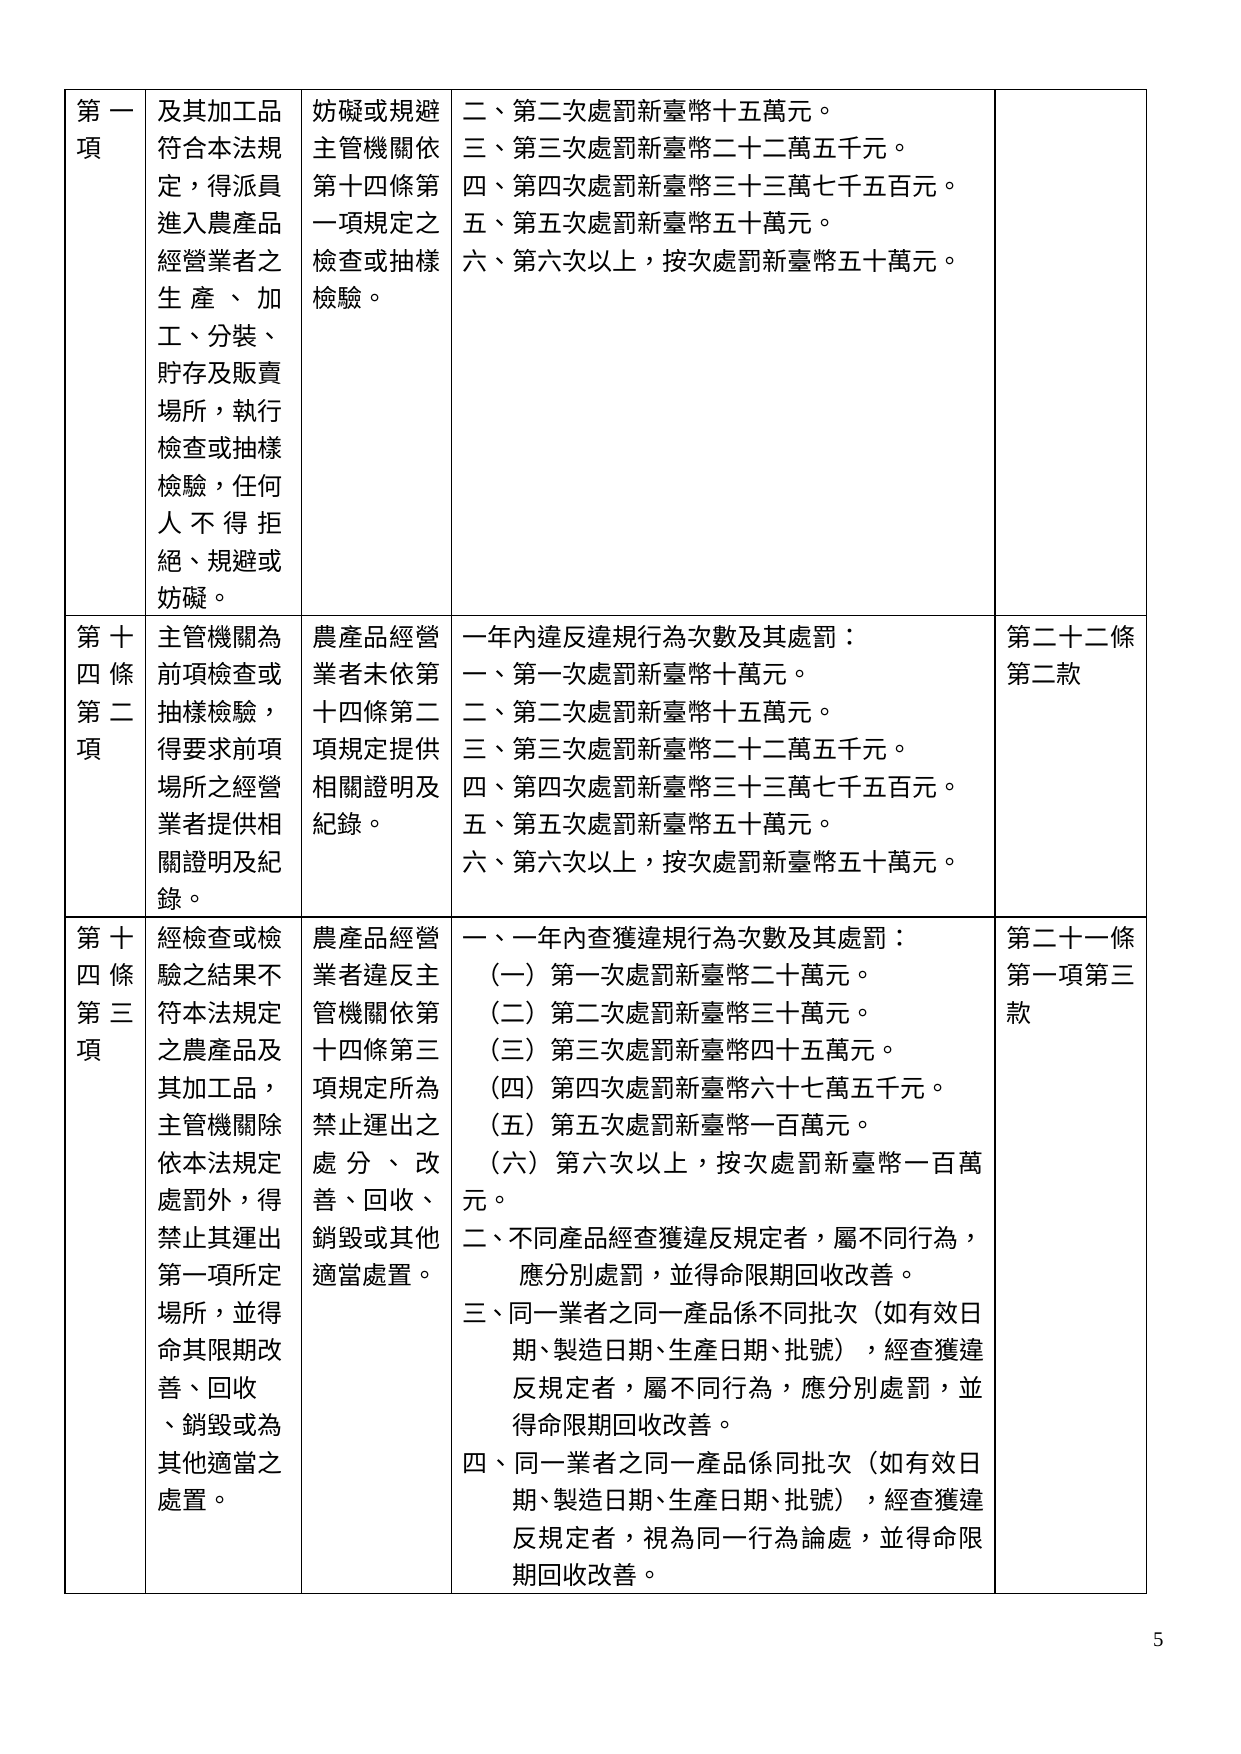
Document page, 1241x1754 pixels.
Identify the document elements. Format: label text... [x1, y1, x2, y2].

table_cell 經檢查或檢驗之結果不符本法規定之農產品及其加工品，主管機關除依本法規定處罰外，得禁止其運出第一項所定場所，並得命其限期改善、回收 、銷毀或為其他適當之處置。 [146, 918, 301, 1592]
table_cell 主管機關為前項檢查或抽樣檢驗，得要求前項場所之經營業者提供相關證明及紀錄。 [146, 616, 301, 916]
table_cell 第十四條第三項 [66, 918, 145, 1592]
table_cell 農產品經營業者違反主管機關依第十四條第三項規定所為禁止運出之 處分、改善、回收、銷毀或其他適當處置。 [302, 918, 451, 1592]
table_cell 第一項 [66, 90, 145, 615]
table_cell 一年內違反違規行為次數及其處罰： 一、第一次處罰新臺幣十萬元。 二、第二次處罰新臺幣十五萬元。 三、第三次處罰新臺幣二十二萬五千元。 四、第四次處罰新臺幣三十三萬七千五百元。 五、第五次處罰新臺幣五十萬元。 六、第六次以上，按次處罰新臺幣五十萬元。 [452, 616, 994, 916]
table_cell 第十四條第二項 [66, 616, 145, 916]
table_cell 及其加工品符合本法規定，得派員進入農產品經營業者之生產、加工、分裝、貯存及販賣場所，執行檢查或抽樣檢驗，任何人不得拒絕、規避或妨礙。 [146, 90, 301, 615]
table_cell 妨礙或規避主管機關依第十四條第一項規定之檢查或抽樣檢驗。 [302, 90, 451, 615]
table_cell 農產品經營業者未依第十四條第二項規定提供相關證明及紀錄。 [302, 616, 451, 916]
table_cell 一、一年內查獲違規行為次數及其處罰： （一）第一次處罰新臺幣二十萬元。 （二）第二次處罰新臺幣三十萬元。 （三）第三次處罰新臺幣四十五萬元。 （四）第四次處罰新臺幣六十七萬五千元。 （五）第五次處罰新臺幣一百萬元。 （六）第六次以上，按次處罰新臺幣一百萬元。 二、不同產品經查獲違反規定者，屬不同行為，應分別處罰，並得命限期回收改善。 三、同一業者之同一產品係不同批次（如有效日期、製造日期、生產日期、批號），經查獲違反規定者，屬不同行為，應分別處罰，並得命限期回收改善。 四、同一業者之同一產品係同批次（如有效日期、製造日期、生產日期、批號），經查獲違反規定者，視為同一行為論處，並得命限期回收改善。 [452, 918, 994, 1592]
table_cell 二、第二次處罰新臺幣十五萬元。 三、第三次處罰新臺幣二十二萬五千元。 四、第四次處罰新臺幣三十三萬七千五百元。 五、第五次處罰新臺幣五十萬元。 六、第六次以上，按次處罰新臺幣五十萬元。 [452, 90, 994, 615]
table_cell 第二十二條第二款 [996, 616, 1146, 916]
table_cell [996, 90, 1146, 615]
table_cell 第二十一條第一項第三款 [996, 918, 1146, 1592]
